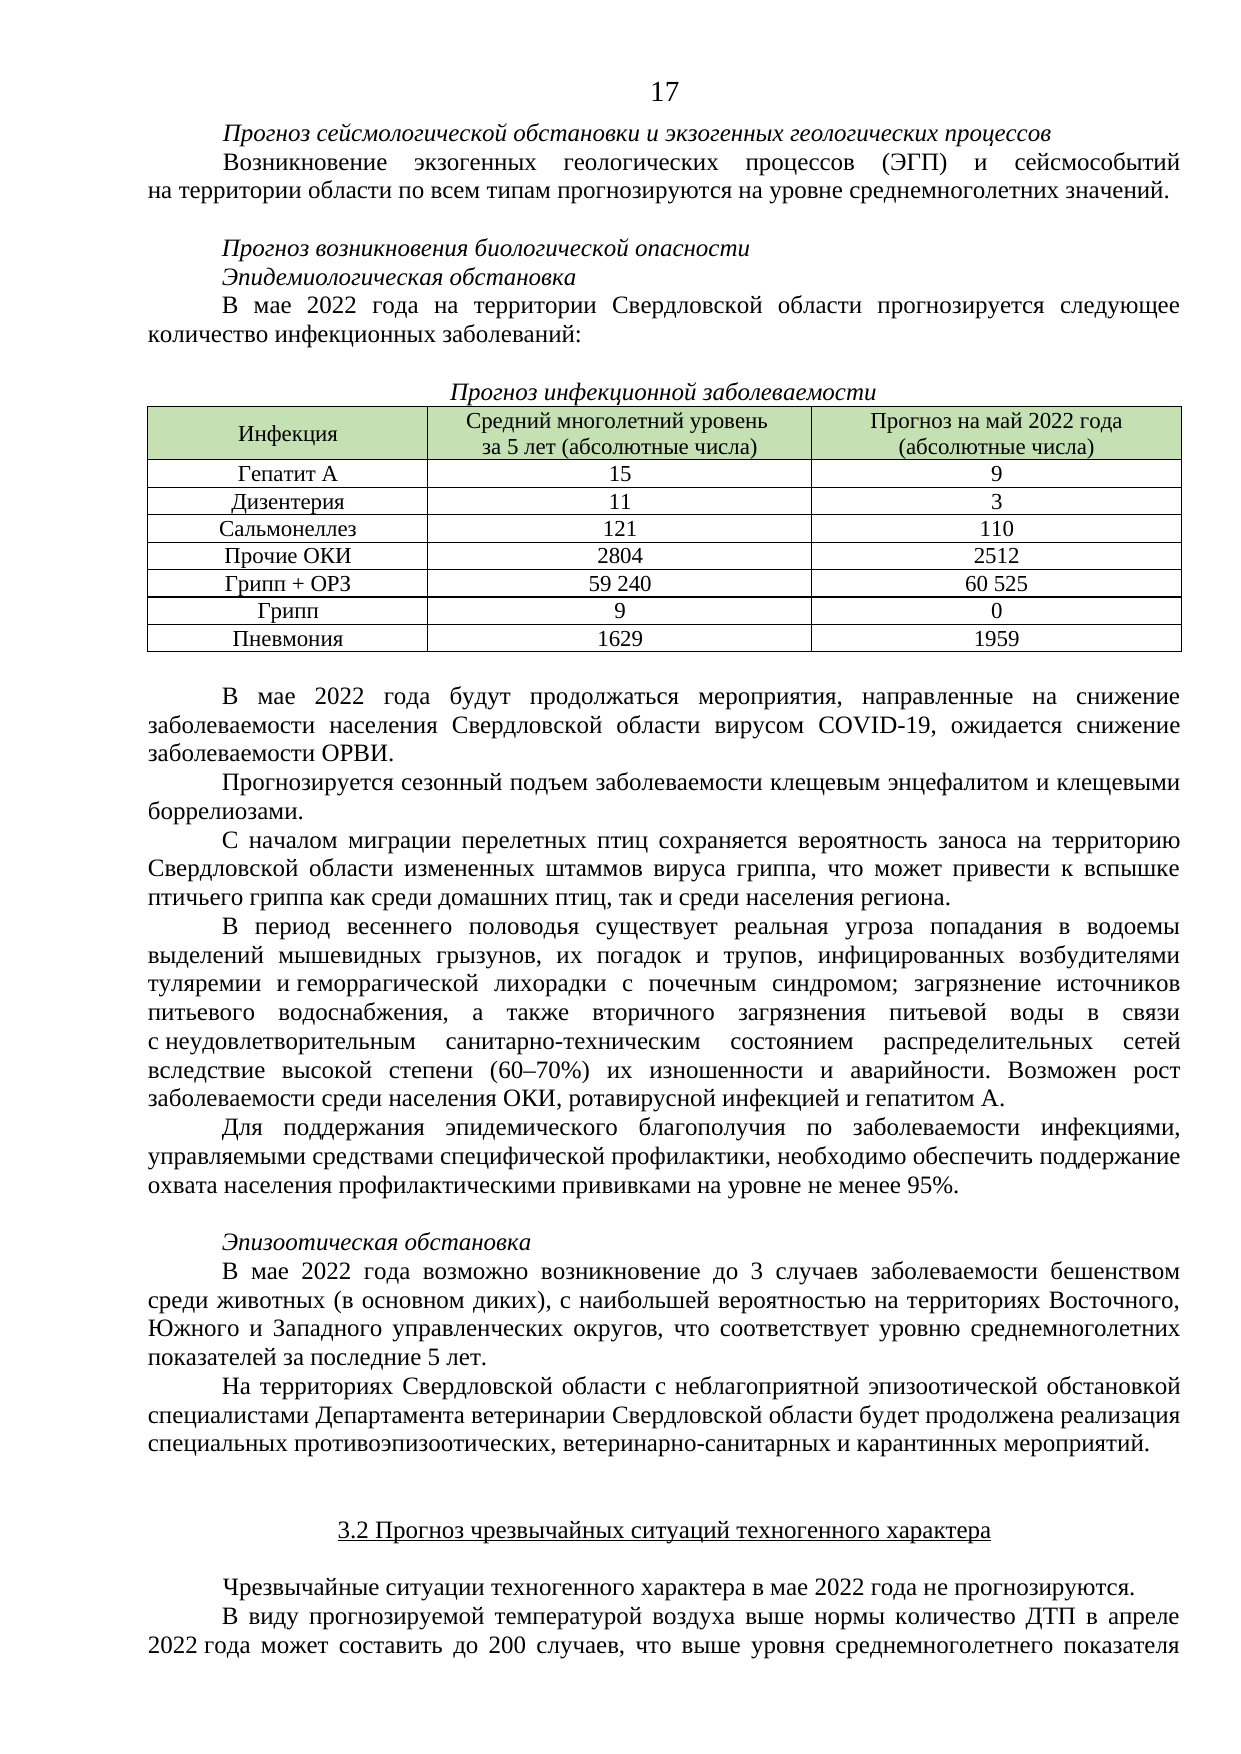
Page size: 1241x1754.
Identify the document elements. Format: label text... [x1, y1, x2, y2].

table_cell Гепатит А [148, 460, 427, 487]
text Прогноз возникновения биологической опасности [148, 233, 1181, 262]
table_cell 11 [428, 488, 811, 514]
table_cell Сальмонеллез [148, 515, 427, 542]
text Эпидемиологическая обстановка [148, 262, 1181, 291]
table_cell 0 [812, 598, 1181, 624]
table_cell 2512 [812, 543, 1181, 569]
table_header Средний многолетний уровень за 5 лет (абсолютные числа) [428, 407, 811, 459]
table_cell 60 525 [812, 570, 1181, 596]
table_cell 121 [428, 515, 811, 542]
text С началом миграции перелетных птиц сохраняется вероятность заноса на территорию Свердловской области измененных штаммов вируса гриппа, что может привести к вспышке птичьего гриппа как среди домашних птиц, так и среди населения региона. [148, 825, 1181, 911]
table_cell Пневмония [148, 625, 427, 651]
text Прогноз инфекционной заболеваемости [148, 377, 1181, 406]
table_cell 9 [812, 460, 1181, 487]
table_cell 3 [812, 488, 1181, 514]
table_cell 15 [428, 460, 811, 487]
text На территориях Свердловской области с неблагоприятной эпизоотической обстановкой специалистами Департамента ветеринарии Свердловской области будет продолжена реализация специальных противоэпизоотических, ветеринарно-санитарных и карантинных мероприятий. [148, 1371, 1181, 1457]
text Для поддержания эпидемического благополучия по заболеваемости инфекциями, управляемыми средствами специфической профилактики, необходимо обеспечить поддержание охвата населения профилактическими прививками на уровне не менее 95%. [148, 1112, 1181, 1198]
table_cell 1629 [428, 625, 811, 651]
text В мае 2022 года возможно возникновение до 3 случаев заболеваемости бешенством среди животных (в основном диких), с наибольшей вероятностью на территориях Восточного, Южного и Западного управленческих округов, что соответствует уровню среднемноголетних показателей за последние 5 лет. [148, 1256, 1181, 1371]
table_cell 1959 [812, 625, 1181, 651]
table_cell Грипп [148, 598, 427, 624]
table_cell 59 240 [428, 570, 811, 596]
text Прогнозируется сезонный подъем заболеваемости клещевым энцефалитом и клещевыми боррелиозами. [148, 767, 1181, 825]
table_cell 2804 [428, 543, 811, 569]
text В мае 2022 года будут продолжаться мероприятия, направленные на снижение заболеваемости населения Свердловской области вирусом COVID-19, ожидается снижение заболеваемости ОРВИ. [148, 681, 1181, 767]
table_cell 110 [812, 515, 1181, 542]
text Прогноз сейсмологической обстановки и экзогенных геологических процессов [148, 118, 1181, 147]
table_cell 9 [428, 598, 811, 624]
text В виду прогнозируемой температурой воздуха выше нормы количество ДТП в апреле 2022 года может составить до 200 случаев, что выше уровня среднемноголетнего показателя [148, 1601, 1181, 1658]
table_header Прогноз на май 2022 года (абсолютные числа) [812, 407, 1181, 459]
table_header Инфекция [148, 407, 427, 459]
table_cell Грипп + ОРЗ [148, 570, 427, 596]
text 3.2 Прогноз чрезвычайных ситуаций техногенного характера [148, 1515, 1181, 1543]
text Чрезвычайные ситуации техногенного характера в мае 2022 года не прогнозируются. [148, 1572, 1181, 1601]
text В период весеннего половодья существует реальная угроза попадания в водоемы выделений мышевидных грызунов, их погадок и трупов, инфицированных возбудителями туляремии и геморрагической лихорадки с почечным синдромом; загрязнение источников питьевого водоснабжения, а также вторичного загрязнения питьевой воды в связи с неудовлетворительным санитарно-техническим состоянием распределительных сетей вследствие высокой степени (60–70%) их изношенности и аварийности. Возможен рост заболеваемости среди населения ОКИ, ротавирусной инфекцией и гепатитом А. [148, 911, 1181, 1112]
text Возникновение экзогенных геологических процессов (ЭГП) и сейсмособытий на территории области по всем типам прогнозируются на уровне среднемноголетних значений. [148, 147, 1181, 204]
table_cell Прочие ОКИ [148, 543, 427, 569]
text Эпизоотическая обстановка [148, 1227, 1181, 1256]
table_cell Дизентерия [148, 488, 427, 514]
text В мае 2022 года на территории Свердловской области прогнозируется следующее количество инфекционных заболеваний: [148, 291, 1181, 348]
